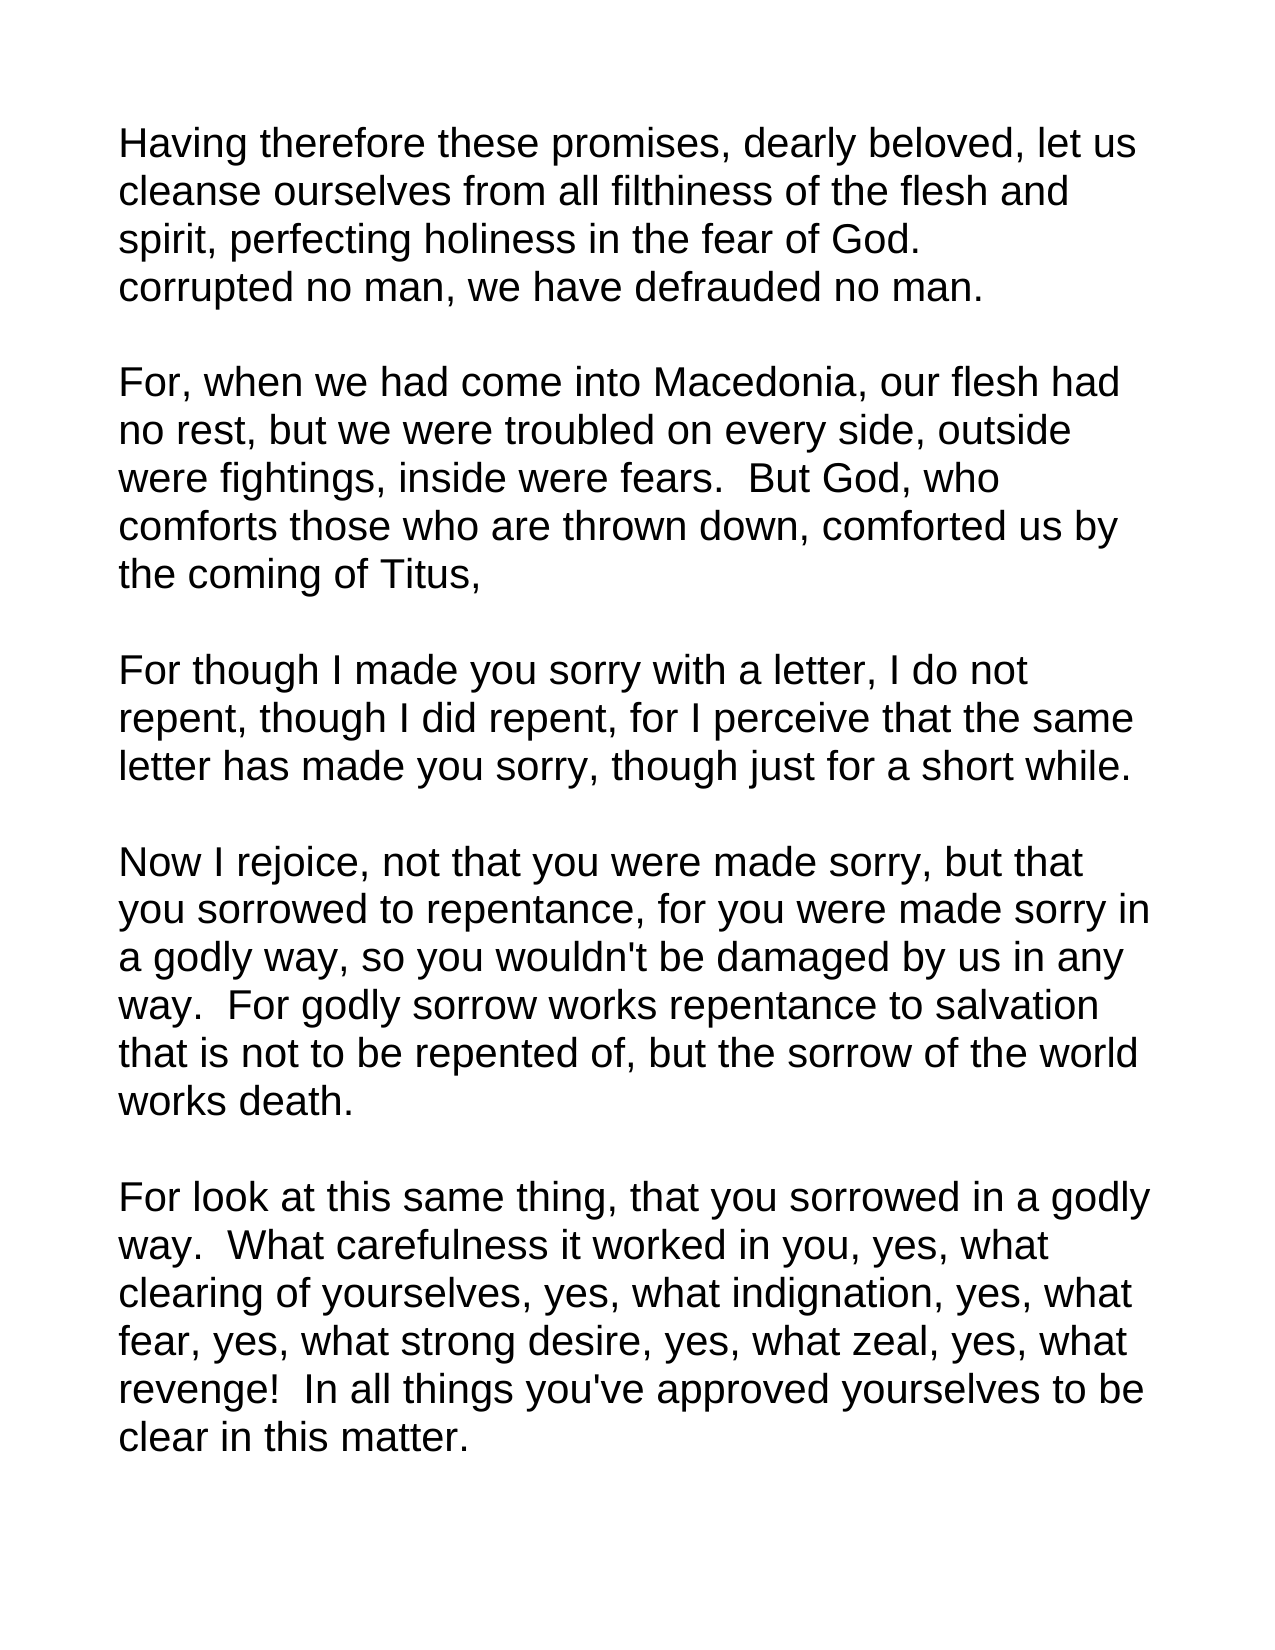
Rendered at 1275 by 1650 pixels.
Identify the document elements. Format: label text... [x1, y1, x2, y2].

text For though I made you sorry with a letter, I do not repent, though I did repent, for I perceive that the same letter has made you sorry, though just for a short while. [118, 645, 1157, 789]
text For look at this same thing, that you sorrowed in a godly way. What carefulness it worked in you, yes, what clearing of yourselves, yes, what indignation, yes, what fear, yes, what strong desire, yes, what zeal, yes, what revenge! In all things you've approved yourselves to be clear in this matter. [118, 1172, 1157, 1460]
text corrupted no man, we have defrauded no man. [118, 262, 1157, 310]
text Having therefore these promises, dearly beloved, let us cleanse ourselves from all filthiness of the flesh and spirit, perfecting holiness in the fear of God. [118, 118, 1157, 262]
text For, when we had come into Macedonia, our flesh had no rest, but we were troubled on every side, outside were fightings, inside were fears. But God, who comforts those who are thrown down, comforted us by the coming of Titus, [118, 358, 1157, 597]
text Now I rejoice, not that you were made sorry, but that you sorrowed to repentance, for you were made sorry in a godly way, so you wouldn't be damaged by us in any way. For godly sorrow works repentance to salvation that is not to be repented of, but the sorrow of the world works death. [118, 837, 1157, 1124]
